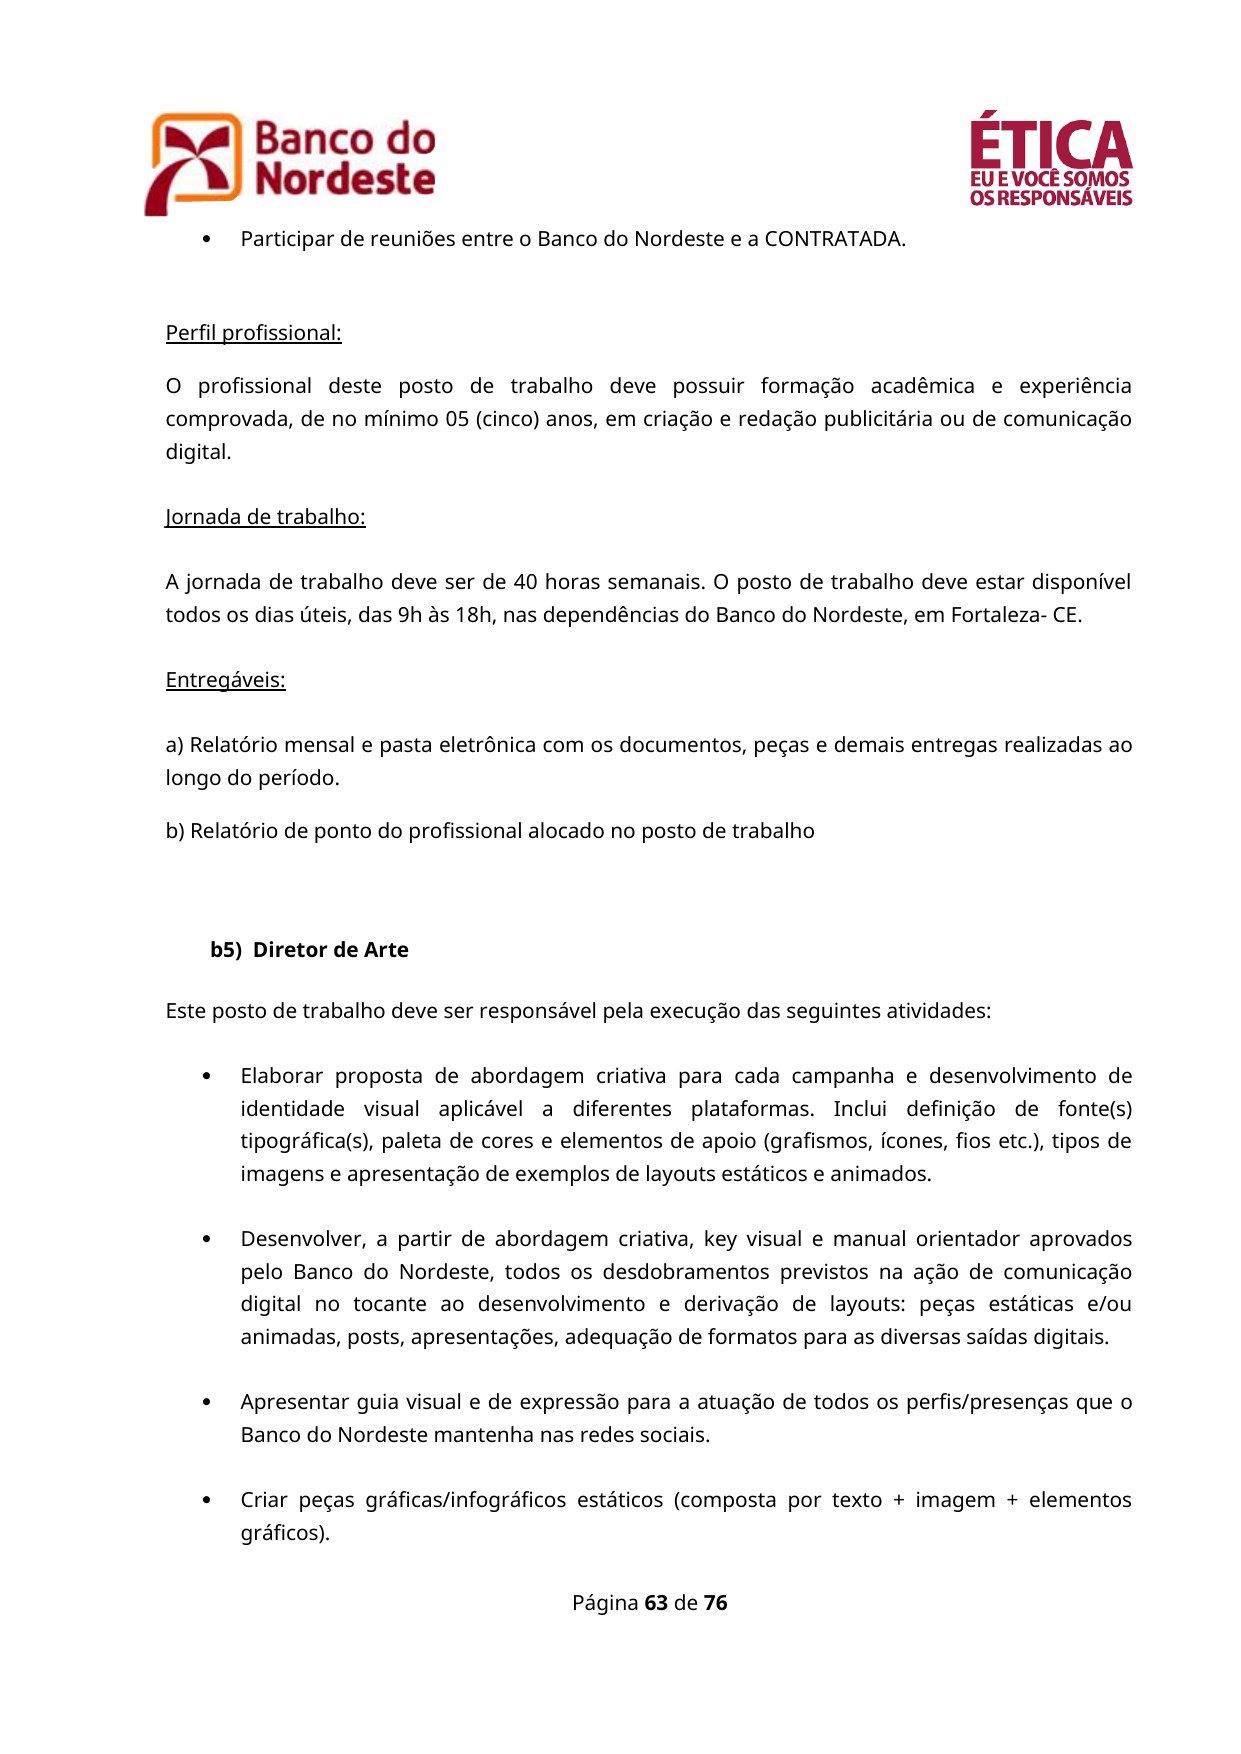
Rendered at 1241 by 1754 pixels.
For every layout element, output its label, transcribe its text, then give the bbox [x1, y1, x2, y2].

list b5) Diretor de Arte [210, 935, 1134, 963]
list A jornada de trabalho deve ser de 40 horas semanais. O posto de trabalho deve estar disponível todos os dias úteis, das 9h às 18h, nas dependências do Banco do Nordeste, em Fortaleza- CE. [165, 567, 1134, 628]
list Elaborar proposta de abordagem criativa para cada campanha e desenvolvimento de identidade visual aplicável a diferentes plataformas. Inclui definição de fonte(s) tipográfica(s), paleta de cores e elementos de apoio (grafismos, ícones, fios etc.), tipos de imagens e apresentação de exemplos de layouts estáticos e animados. [203, 1061, 1134, 1187]
list Desenvolver, a partir de abordagem criativa, key visual e manual orientador aprovados pelo Banco do Nordeste, todos os desdobramentos previstos na ação de comunicação digital no tocante ao desenvolvimento e derivação de layouts: peças estáticas e/ou animadas, posts, apresentações, adequação de formatos para as diversas saídas digitais. [203, 1224, 1134, 1350]
list Jornada de trabalho: [165, 502, 1134, 530]
text b) Relatório de ponto do profissional alocado no posto de trabalho [165, 816, 1134, 845]
list Este posto de trabalho deve ser responsável pela execução das seguintes atividades: [165, 996, 1134, 1024]
list O profissional deste posto de trabalho deve possuir formação acadêmica e experiência comprovada, de no mínimo 05 (cinco) anos, em criação e redação publicitária ou de comunicação digital. [165, 372, 1134, 465]
list Entregáveis: [165, 665, 1134, 693]
text Perfil profissional: [165, 318, 1134, 347]
list Participar de reuniões entre o Banco do Nordeste e a CONTRATADA. [203, 224, 1134, 253]
list Apresentar guia visual e de expressão para a atuação de todos os perfis/presenças que o Banco do Nordeste mantenha nas redes sociais. [203, 1387, 1134, 1448]
text a) Relatório mensal e pasta eletrônica com os documentos, peças e demais entregas realizadas ao longo do período. [165, 730, 1134, 791]
list Criar peças gráficas/infográficos estáticos (composta por texto + imagem + elementos gráficos). [203, 1485, 1134, 1546]
